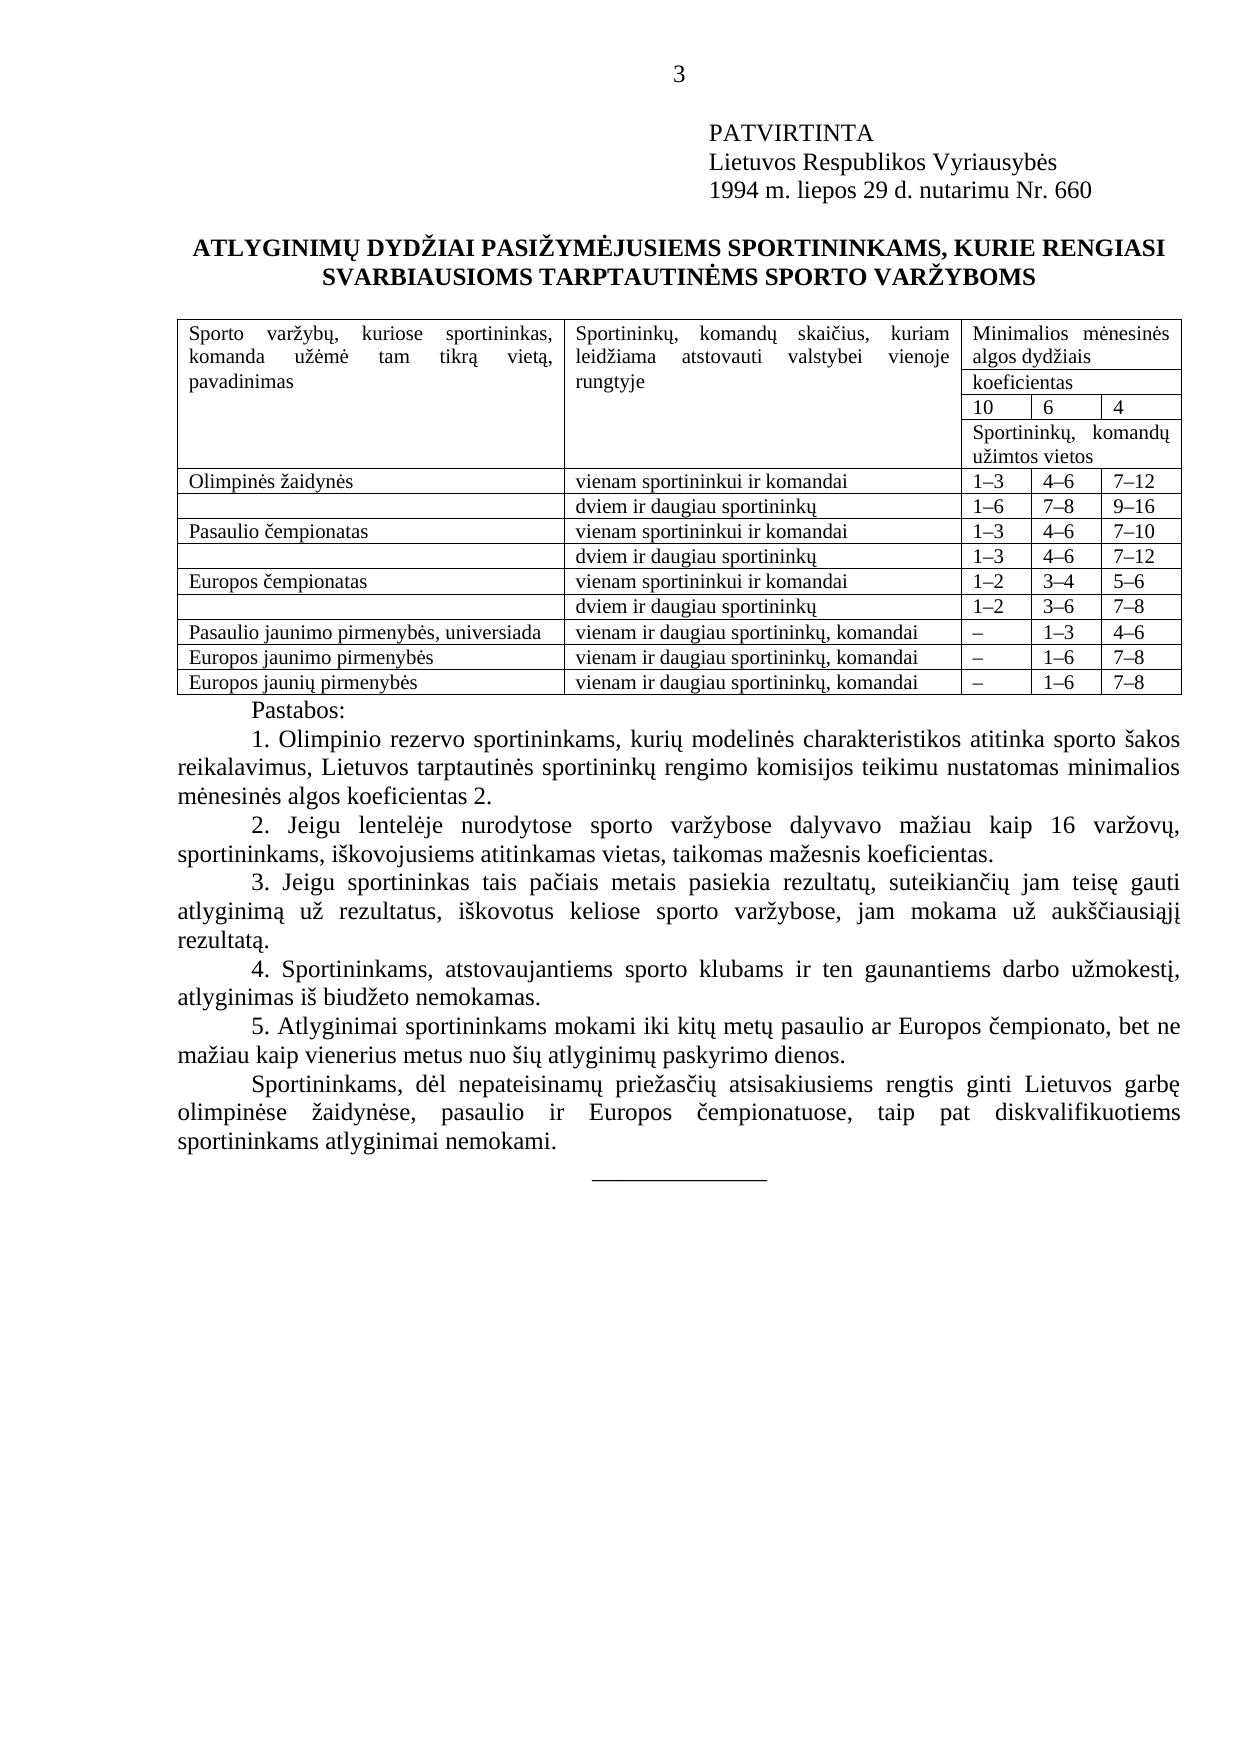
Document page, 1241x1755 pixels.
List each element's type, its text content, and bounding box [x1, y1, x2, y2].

table_cell dviem ir daugiau sportininkų [565, 494, 961, 518]
text 5. Atlyginimai sportininkams mokami iki kitų metų pasaulio ar Europos čempionato, bet ne mažiau kaip vienerius metus nuo šių atlyginimų paskyrimo dienos. [177, 1011, 1181, 1069]
table_cell vienam sportininkui ir komandai [565, 569, 961, 593]
table_header Minimalios mėnesinės algos dydžiais [962, 320, 1181, 368]
table_cell 1–3 [962, 469, 1031, 493]
table_cell 4–6 [1032, 469, 1101, 493]
table_cell dviem ir daugiau sportininkų [565, 544, 961, 568]
table_cell 1–3 [962, 519, 1031, 543]
table_cell 6 [1032, 395, 1101, 419]
table_cell 7–8 [1032, 494, 1101, 518]
table_cell 1–2 [962, 569, 1031, 593]
table_cell – [962, 645, 1031, 669]
table_cell 1–6 [1032, 645, 1101, 669]
table_header Sportininkų, komandų skaičius, kuriam leidžiama atstovauti valstybei vienoje rungtyje [565, 320, 961, 468]
table_cell dviem ir daugiau sportininkų [565, 595, 961, 618]
table_cell 1–3 [962, 544, 1031, 568]
text 1. Olimpinio rezervo sportininkams, kurių modelinės charakteristikos atitinka sporto šakos reikalavimus, Lietuvos tarptautinės sportininkų rengimo komisijos teikimu nustatomas minimalios mėnesinės algos koeficientas 2. [177, 724, 1181, 810]
table_cell 7–8 [1102, 645, 1181, 669]
text 4. Sportininkams, atstovaujantiems sporto klubams ir ten gaunantiems darbo užmokestį, atlyginimas iš biudžeto nemokamas. [177, 954, 1181, 1011]
text Pastabos: [177, 695, 1181, 724]
table_cell 3–4 [1032, 569, 1101, 593]
table_cell 4–6 [1032, 544, 1101, 568]
table_header Sporto varžybų, kuriose sportininkas, komanda užėmė tam tikrą vietą, pavadinimas [178, 320, 564, 468]
table_cell 4–6 [1102, 620, 1181, 644]
table_cell 7–8 [1102, 670, 1181, 694]
table_cell Pasaulio jaunimo pirmenybės, universiada [178, 620, 564, 644]
table_cell 3–6 [1032, 595, 1101, 618]
table_cell 10 [962, 395, 1031, 419]
table_cell 1–6 [1032, 670, 1101, 694]
table_cell Sportininkų, komandų užimtos vietos [962, 420, 1181, 468]
table_cell 7–12 [1102, 469, 1181, 493]
table_cell Olimpinės žaidynės [178, 469, 564, 493]
text PATVIRTINTA [177, 118, 1181, 147]
table_cell vienam sportininkui ir komandai [565, 469, 961, 493]
text ______________ [177, 1155, 1181, 1184]
table_cell Pasaulio čempionatas [178, 519, 564, 543]
text Atlyginimų dydžiai pasižymėjusiems sportininkams, kurie rengiasi svarbiausioms tarptautinėms sporto varžyboms [177, 233, 1181, 291]
text 3. Jeigu sportininkas tais pačiais metais pasiekia rezultatų, suteikiančių jam teisę gauti atlyginimą už rezultatus, iškovotus keliose sporto varžybose, jam mokama už aukščiausiąjį rezultatą. [177, 867, 1181, 954]
table_cell 1–6 [962, 494, 1031, 518]
table_cell 1–2 [962, 595, 1031, 618]
table_cell Europos jaunių pirmenybės [178, 670, 564, 694]
table_cell 7–8 [1102, 595, 1181, 618]
table_cell vienam sportininkui ir komandai [565, 519, 961, 543]
table_cell [178, 544, 564, 568]
table_cell Europos jaunimo pirmenybės [178, 645, 564, 669]
text 1994 m. liepos 29 d. nutarimu Nr. 660 [177, 176, 1181, 204]
table_cell koeficientas [962, 370, 1181, 394]
table_cell – [962, 620, 1031, 644]
table_cell 7–12 [1102, 544, 1181, 568]
table_cell vienam ir daugiau sportininkų, komandai [565, 620, 961, 644]
table_cell [178, 494, 564, 518]
table_cell – [962, 670, 1031, 694]
table_cell 4 [1102, 395, 1181, 419]
table_cell [178, 595, 564, 618]
table_cell vienam ir daugiau sportininkų, komandai [565, 645, 961, 669]
table_cell vienam ir daugiau sportininkų, komandai [565, 670, 961, 694]
table_cell 7–10 [1102, 519, 1181, 543]
table_cell Europos čempionatas [178, 569, 564, 593]
text Lietuvos Respublikos Vyriausybės [177, 147, 1181, 176]
text 2. Jeigu lentelėje nurodytose sporto varžybose dalyvavo mažiau kaip 16 varžovų, sportininkams, iškovojusiems atitinkamas vietas, taikomas mažesnis koeficientas. [177, 810, 1181, 867]
table_cell 1–3 [1032, 620, 1101, 644]
table_cell 9–16 [1102, 494, 1181, 518]
table_cell 5–6 [1102, 569, 1181, 593]
text Sportininkams, dėl nepateisinamų priežasčių atsisakiusiems rengtis ginti Lietuvos garbę olimpinėse žaidynėse, pasaulio ir Europos čempionatuose, taip pat diskvalifikuotiems sportininkams atlyginimai nemokami. [177, 1069, 1181, 1155]
table_cell 4–6 [1032, 519, 1101, 543]
